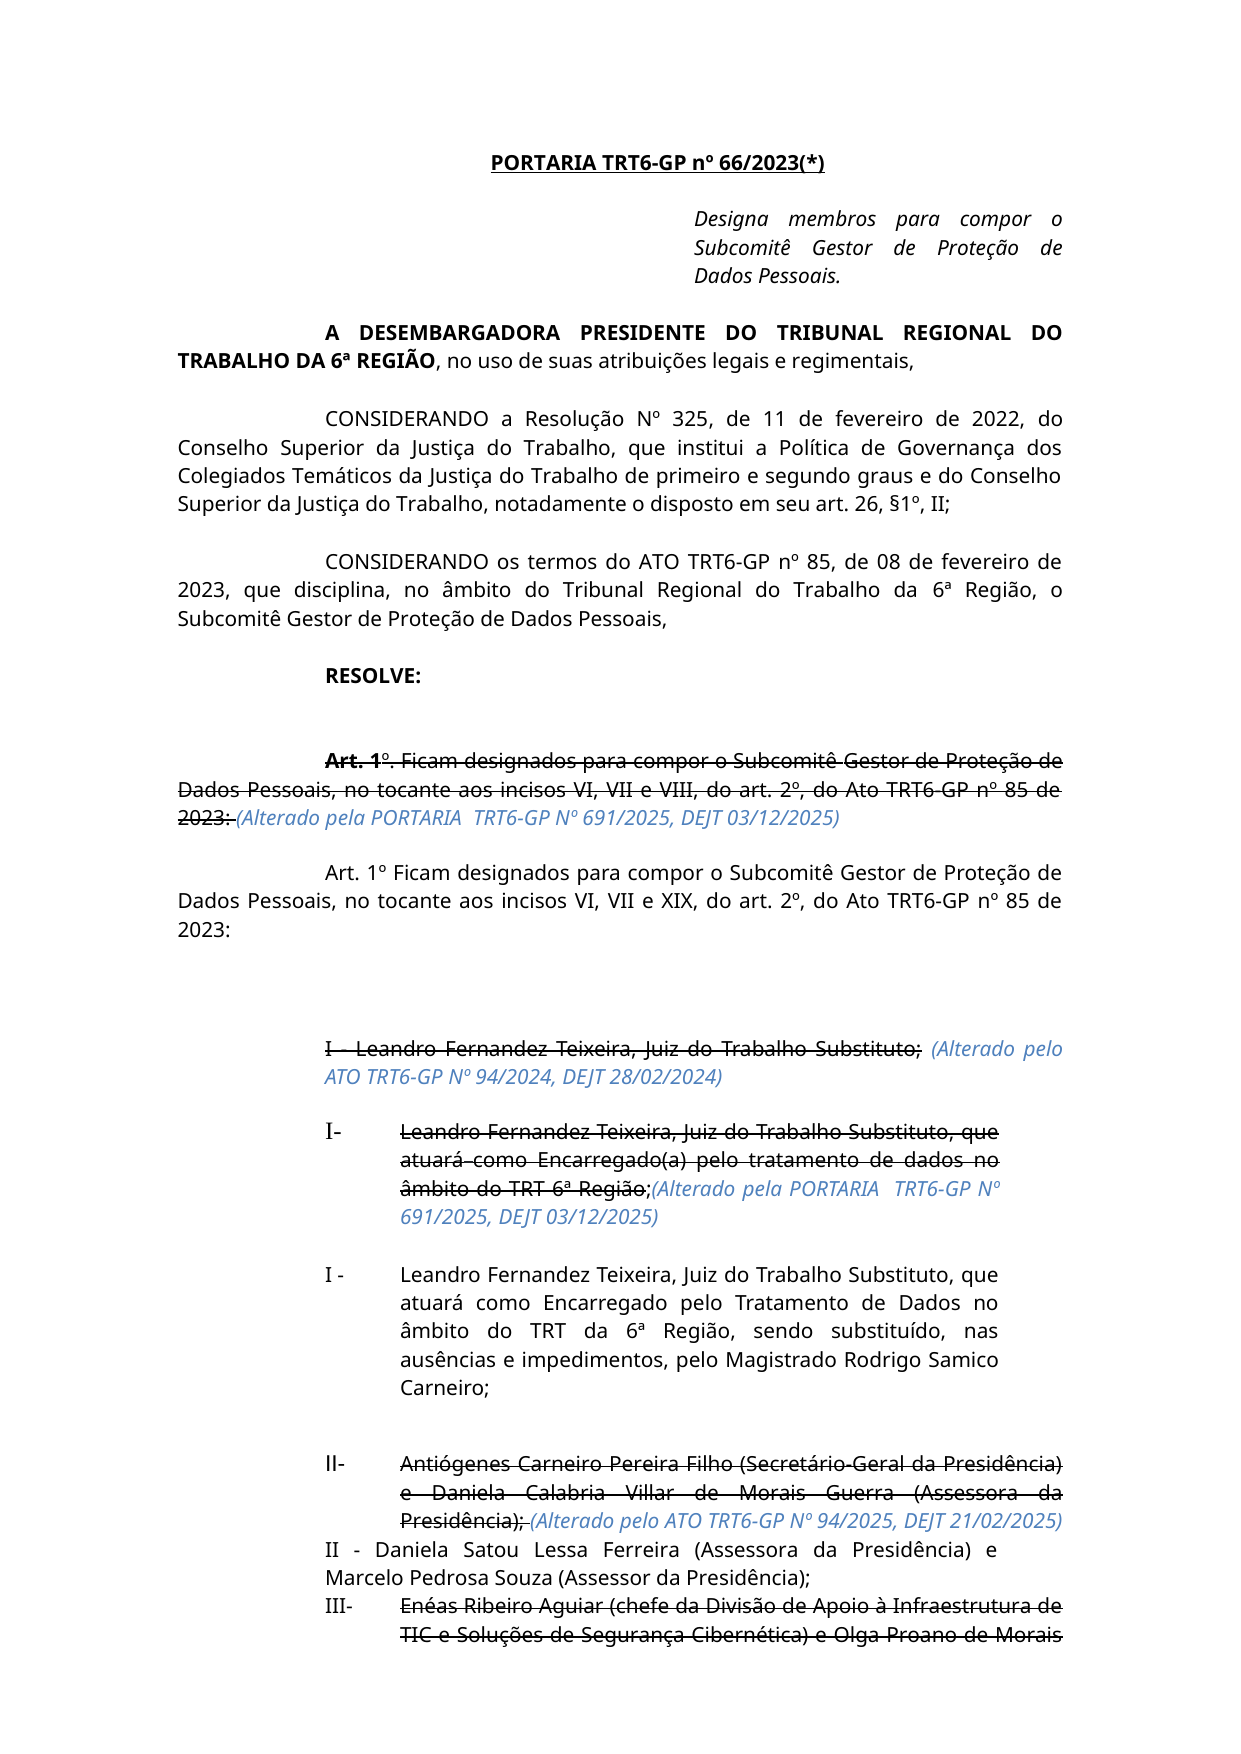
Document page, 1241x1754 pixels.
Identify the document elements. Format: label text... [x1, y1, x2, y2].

text PORTARIA TRT6-GP nº 66/2023(*) [177, 148, 1063, 176]
list Enéas Ribeiro Aguiar (chefe da Divisão de Apoio à Infraestrutura de TIC e Soluções de Segurança Cibernética) e Olga Proano de Morais [325, 1592, 1063, 1648]
text CONSIDERANDO os termos do ATO TRT6-GP nº 85, de 08 de fevereiro de 2023, que disciplina, no âmbito do Tribunal Regional do Trabalho da 6ª Região, o Subcomitê Gestor de Proteção de Dados Pessoais, [177, 547, 1063, 632]
text Art. 1º. Ficam designados para compor o Subcomitê Gestor de Proteção de Dados Pessoais, no tocante aos incisos VI, VII e VIII, do art. 2º, do Ato TRT6-GP nº 85 de 2023: (Alterado pela PORTARIA TRT6-GP Nº 691/2025, DEJT 03/12/2025) [177, 746, 1063, 832]
text I - Leandro Fernandez Teixeira, Juiz do Trabalho Substituto, que atuará como Encarregado pelo Tratamento de Dados no âmbito do TRT da 6ª Região, sendo substituído, nas ausências e impedimentos, pelo Magistrado Rodrigo Samico Carneiro; [325, 1260, 999, 1402]
list II - Daniela Satou Lessa Ferreira (Assessora da Presidência) e Marcelo Pedrosa Souza (Assessor da Presidência); [248, 1535, 998, 1592]
text CONSIDERANDO a Resolução Nº 325, de 11 de fevereiro de 2022, do Conselho Superior da Justiça do Trabalho, que institui a Política de Governança dos Colegiados Temáticos da Justiça do Trabalho de primeiro e segundo graus e do Conselho Superior da Justiça do Trabalho, notadamente o disposto em seu art. 26, §1º, II; [177, 404, 1063, 518]
text Designa membros para compor o Subcomitê Gestor de Proteção de Dados Pessoais. [694, 204, 1063, 290]
text Art. 1º Ficam designados para compor o Subcomitê Gestor de Proteção de Dados Pessoais, no tocante aos incisos VI, VII e XIX, do art. 2º, do Ato TRT6-GP nº 85 de 2023: [177, 858, 1063, 943]
text A DESEMBARGADORA PRESIDENTE DO TRIBUNAL REGIONAL DO TRABALHO DA 6ª REGIÃO, no uso de suas atribuições legais e regimentais, [177, 318, 1063, 375]
list Leandro Fernandez Teixeira, Juiz do Trabalho Substituto, que atuará como Encarregado(a) pelo tratamento de dados no âmbito do TRT 6ª Região;(Alterado pela PORTARIA TRT6-GP Nº 691/2025, DEJT 03/12/2025) [325, 1116, 999, 1231]
text RESOLVE: [177, 661, 1063, 689]
text I - Leandro Fernandez Teixeira, Juiz do Trabalho Substituto; (Alterado pelo ATO TRT6-GP Nº 94/2024, DEJT 28/02/2024) [325, 1034, 1063, 1091]
list Antiógenes Carneiro Pereira Filho (Secretário-Geral da Presidência) e Daniela Calabria Villar de Morais Guerra (Assessora da Presidência); (Alterado pelo ATO TRT6-GP Nº 94/2025, DEJT 21/02/2025) [325, 1449, 1063, 1535]
